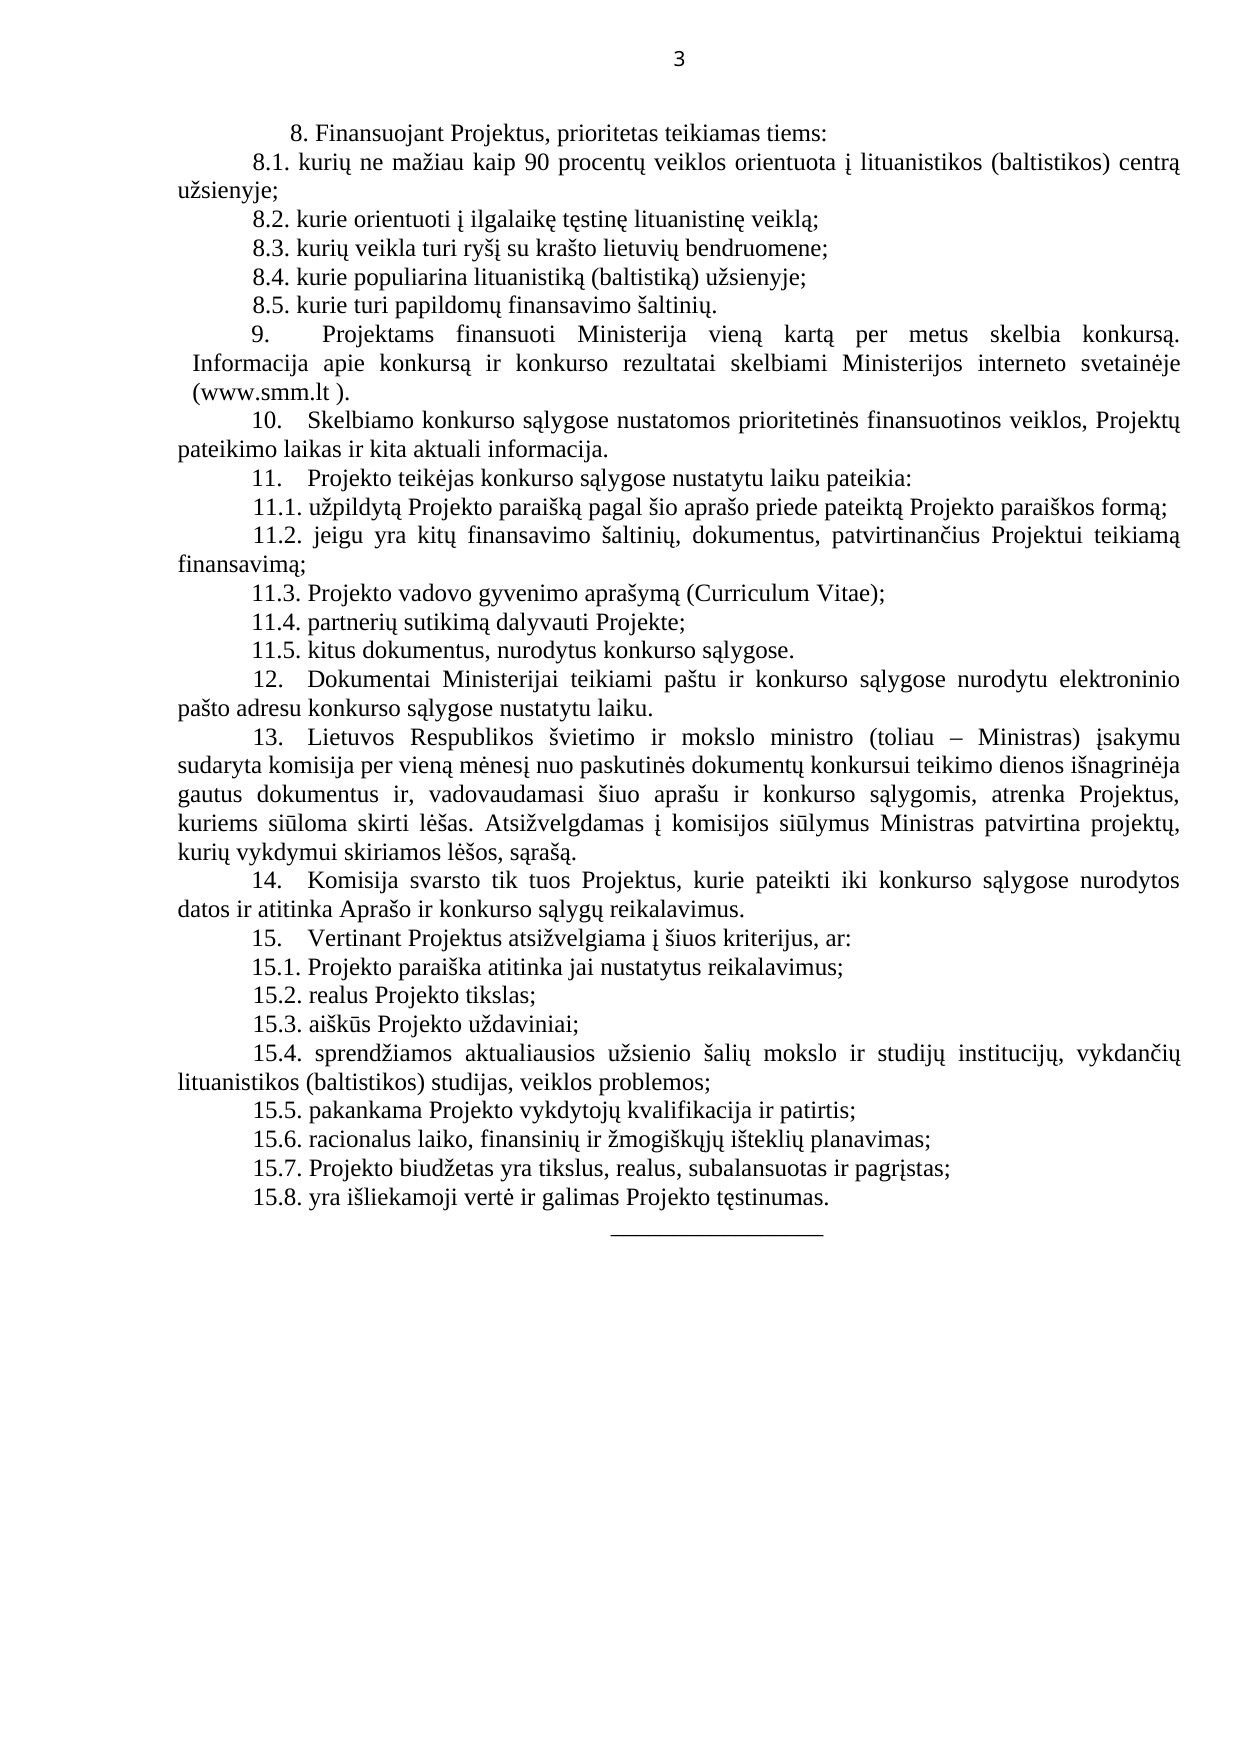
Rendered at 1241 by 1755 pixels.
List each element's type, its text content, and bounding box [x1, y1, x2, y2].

text 15.1. Projekto paraiška atitinka jai nustatytus reikalavimus; [177, 952, 1181, 981]
text 11.5. kitus dokumentus, nurodytus konkurso sąlygose. [177, 636, 1181, 664]
text 15.6. racionalus laiko, finansinių ir žmogiškųjų išteklių planavimas; [177, 1124, 1181, 1153]
text 8. Finansuojant Projektus, prioritetas teikiamas tiems: [215, 118, 1181, 147]
text 12. Dokumentai Ministerijai teikiami paštu ir konkurso sąlygose nurodytu elektroninio pašto adresu konkurso sąlygose nustatytu laiku. [177, 664, 1181, 722]
text 8.1. kurių ne mažiau kaip 90 procentų veiklos orientuota į lituanistikos (baltistikos) centrą užsienyje; [177, 147, 1181, 204]
text 10. Skelbiamo konkurso sąlygose nustatomos prioritetinės finansuotinos veiklos, Projektų pateikimo laikas ir kita aktuali informacija. [177, 406, 1181, 463]
text 13. Lietuvos Respublikos švietimo ir mokslo ministro (toliau – Ministras) įsakymu sudaryta komisija per vieną mėnesį nuo paskutinės dokumentų konkursui teikimo dienos išnagrinėja gautus dokumentus ir, vadovaudamasi šiuo aprašu ir konkurso sąlygomis, atrenka Projektus, kuriems siūloma skirti lėšas. Atsižvelgdamas į komisijos siūlymus Ministras patvirtina projektų, kurių vykdymui skiriamos lėšos, sąrašą. [177, 722, 1181, 866]
text 15.3. aiškūs Projekto uždaviniai; [177, 1009, 1181, 1038]
text 15.5. pakankama Projekto vykdytojų kvalifikacija ir patirtis; [177, 1096, 1181, 1124]
text 8.2. kurie orientuoti į ilgalaikę tęstinę lituanistinę veiklą; [177, 204, 1181, 233]
text 11.4. partnerių sutikimą dalyvauti Projekte; [177, 607, 1181, 636]
text 8.5. kurie turi papildomų finansavimo šaltinių. [177, 291, 1181, 319]
text 15.4. sprendžiamos aktualiausios užsienio šalių mokslo ir studijų institucijų, vykdančių lituanistikos (baltistikos) studijas, veiklos problemos; [177, 1038, 1181, 1096]
text 8.3. kurių veikla turi ryšį su krašto lietuvių bendruomene; [177, 233, 1181, 262]
text 9. Projektams finansuoti Ministerija vieną kartą per metus skelbia konkursą. Informacija apie konkursą ir konkurso rezultatai skelbiami Ministerijos interneto svetainėje (www.smm.lt ). [192, 319, 1181, 406]
text 8.4. kurie populiarina lituanistiką (baltistiką) užsienyje; [177, 262, 1181, 291]
text 11. Projekto teikėjas konkurso sąlygose nustatytu laiku pateikia: [177, 463, 1181, 492]
text 11.3. Projekto vadovo gyvenimo aprašymą (Curriculum Vitae); [177, 578, 1181, 607]
text 15.7. Projekto biudžetas yra tikslus, realus, subalansuotas ir pagrįstas; [177, 1153, 1181, 1182]
text 15.2. realus Projekto tikslas; [177, 981, 1181, 1009]
text 11.1. užpildytą Projekto paraišką pagal šio aprašo priede pateiktą Projekto paraiškos formą; [177, 492, 1181, 521]
text 15. Vertinant Projektus atsižvelgiama į šiuos kriterijus, ar: [177, 923, 1181, 952]
text 15.8. yra išliekamoji vertė ir galimas Projekto tęstinumas. [177, 1182, 1181, 1211]
text 11.2. jeigu yra kitų finansavimo šaltinių, dokumentus, patvirtinančius Projektui teikiamą finansavimą; [177, 521, 1181, 578]
text 14. Komisija svarsto tik tuos Projektus, kurie pateikti iki konkurso sąlygose nurodytos datos ir atitinka Aprašo ir konkurso sąlygų reikalavimus. [177, 866, 1181, 923]
text _________________ [177, 1211, 1181, 1239]
